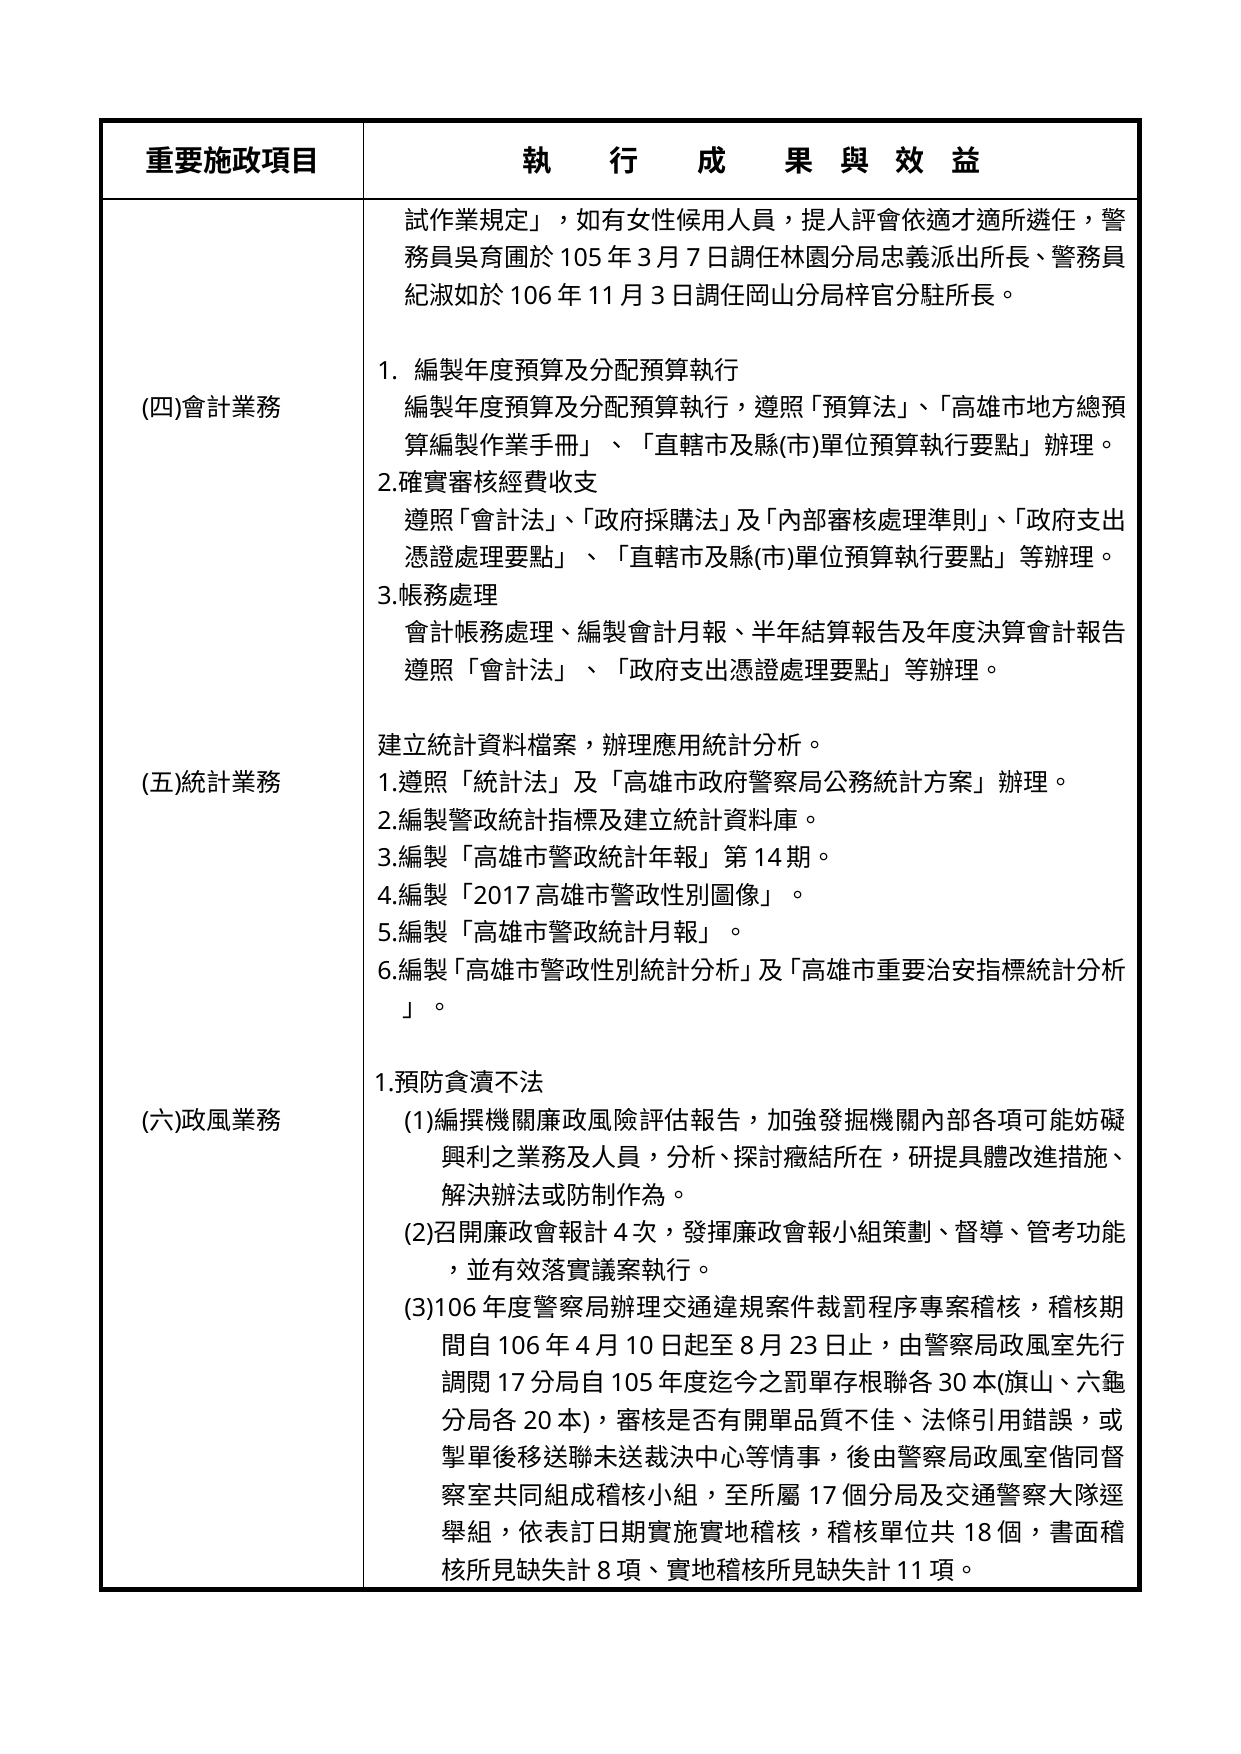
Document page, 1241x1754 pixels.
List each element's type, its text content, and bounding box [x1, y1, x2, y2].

table_header 重要施政項目 [103, 123, 363, 198]
table_cell 試作業規定」，如有女性候用人員，提人評會依適才適所遴任，警務員吳育圃於105年3月7日調任林園分局忠義派出所長、警務員紀淑如於106年11月3日調任岡山分局梓官分駐所長。 編製年度預算及分配預算執行 編製年度預算及分配預算執行，遵照「預算法」、「高雄市地方總預算編製作業手冊」、「直轄市及縣(市)單位預算執行要點」辦理。 2.確實審核經費收支 遵照「會計法」、「政府採購法」及「內部審核處理準則」、「政府支出憑證處理要點」、「直轄市及縣(市)單位預算執行要點」等辦理。 3.帳務處理 會計帳務處理、編製會計月報、半年結算報告及年度決算會計報告遵照「會計法」、「政府支出憑證處理要點」等辦理。 建立統計資料檔案，辦理應用統計分析。 1.遵照「統計法」及「高雄市政府警察局公務統計方案」辦理。 2.編製警政統計指標及建立統計資料庫。 3.編製「高雄市警政統計年報」第14期。 4.編製「2017高雄市警政性別圖像」。 5.編製「高雄市警政統計月報」。 6.編製「高雄市警政性別統計分析」及「高雄市重要治安指標統計分析」。 1.預防貪瀆不法 (1)編撰機關廉政風險評估報告，加強發掘機關內部各項可能妨礙興利之業務及人員，分析、探討癥結所在，研提具體改進措施、解決辦法或防制作為。 (2)召開廉政會報計4次，發揮廉政會報小組策劃、督導、管考功能，並有效落實議案執行。 (3)106年度警察局辦理交通違規案件裁罰程序專案稽核，稽核期間自106年4月10日起至8月23日止，由警察局政風室先行調閱17分局自105年度迄今之罰單存根聯各30本(旗山、六龜分局各20本)，審核是否有開單品質不佳、法條引用錯誤，或掣單後移送聯未送裁決中心等情事，後由警察局政風室偕同督察室共同組成稽核小組，至所屬17個分局及交通警察大隊逕舉組，依表訂日期實施實地稽核，稽核單位共18個，書面稽核所見缺失計8項、實地稽核所見缺失計11項。 [364, 200, 1137, 1587]
table_cell (四)會計業務 (五)統計業務 (六)政風業務 [103, 200, 363, 1587]
table_header 執 行 成 果 與 效 益 [364, 123, 1137, 198]
